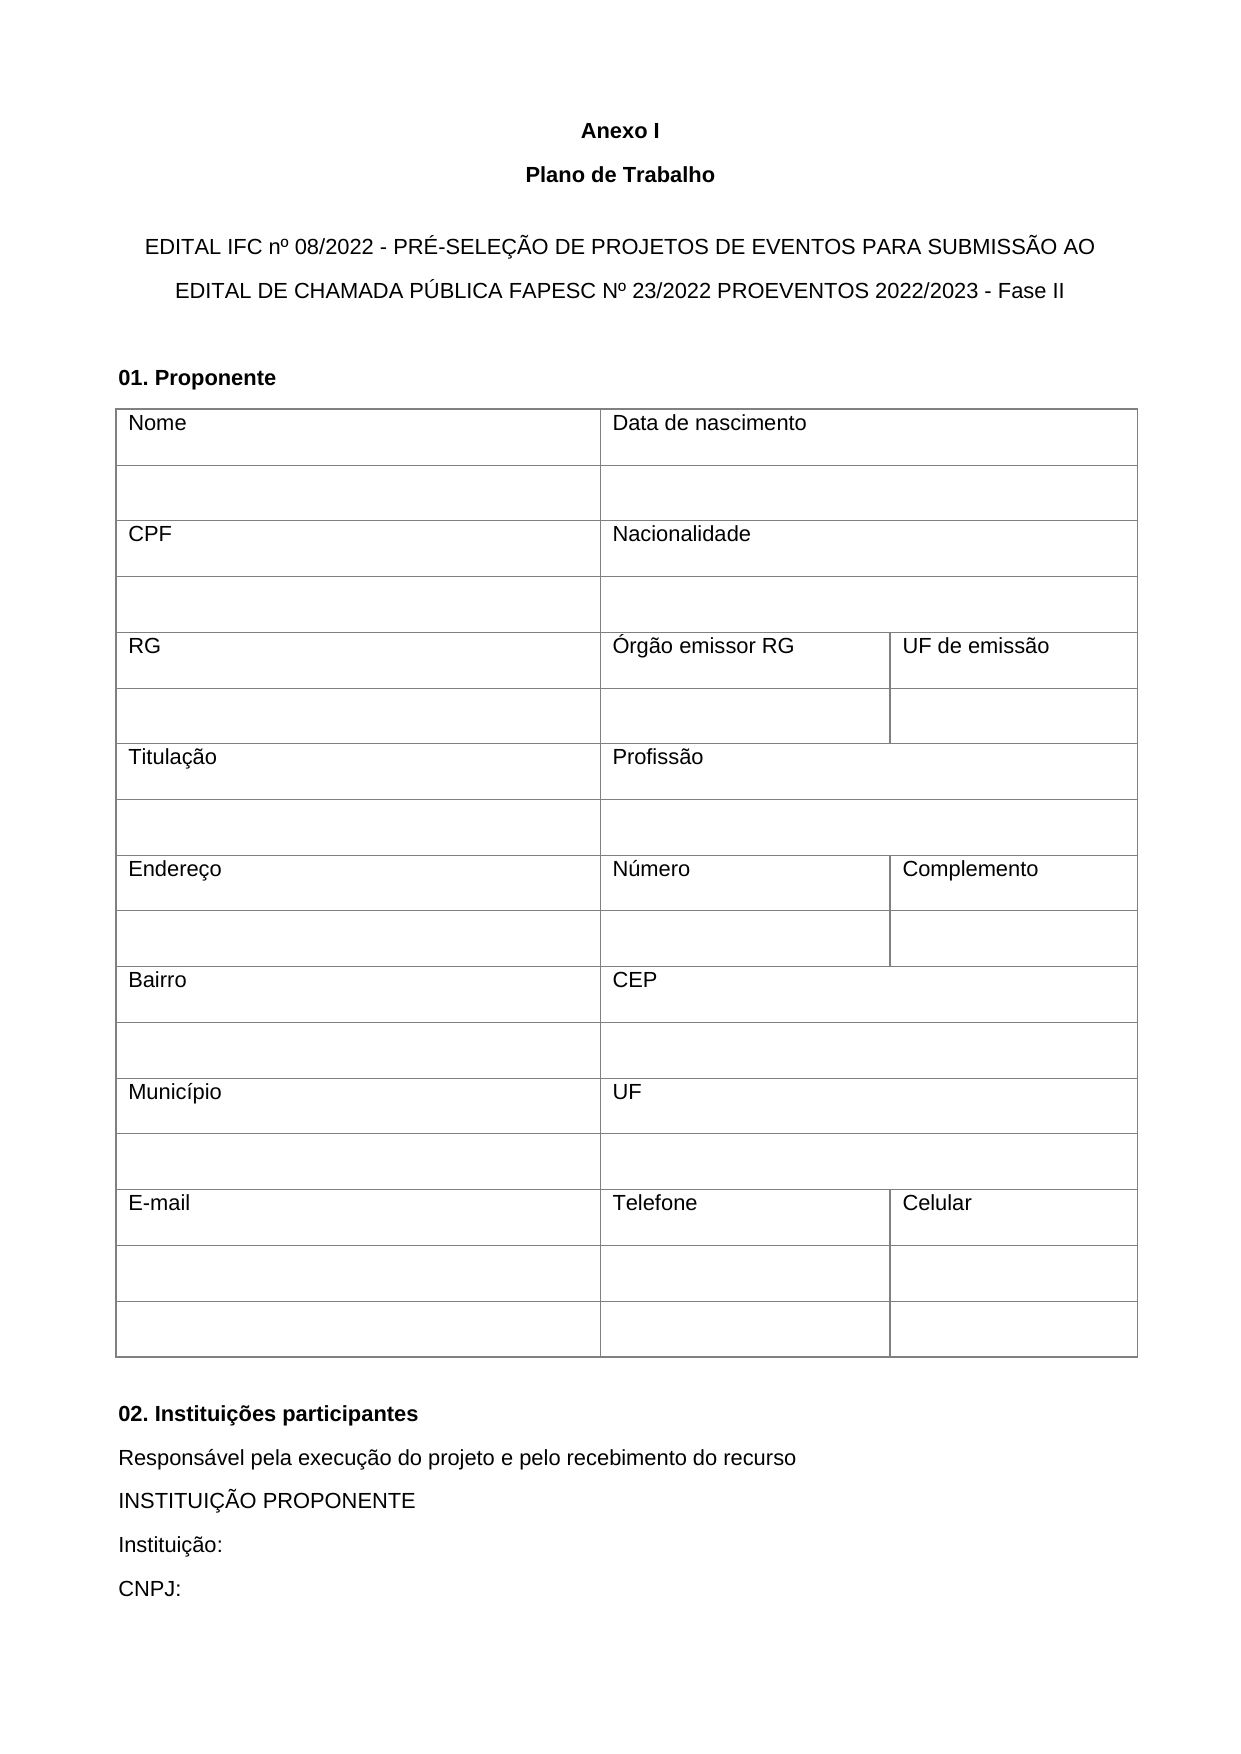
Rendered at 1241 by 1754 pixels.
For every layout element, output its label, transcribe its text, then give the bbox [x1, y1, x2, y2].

text INSTITUIÇÃO PROPONENTE [118, 1488, 1122, 1514]
table_cell UF de emissão [891, 633, 1137, 687]
text CNPJ: [118, 1576, 1122, 1601]
table_cell UF [601, 1079, 1137, 1133]
table_cell [601, 1134, 1137, 1189]
table_cell Endereço [117, 856, 600, 910]
text Plano de Trabalho [118, 162, 1122, 187]
table_cell [601, 577, 1137, 632]
text Anexo I [118, 118, 1122, 143]
table_cell Complemento [891, 856, 1137, 910]
table_cell Órgão emissor RG [601, 633, 889, 687]
table_cell [891, 689, 1137, 743]
table_cell [891, 1246, 1137, 1301]
table_cell [117, 1134, 600, 1189]
table_cell E-mail [117, 1190, 600, 1245]
text Responsável pela execução do projeto e pelo recebimento do recurso [118, 1445, 1122, 1470]
table_cell Nacionalidade [601, 521, 1137, 576]
table_cell [117, 466, 600, 520]
table_cell [601, 800, 1137, 855]
table_cell Celular [891, 1190, 1137, 1245]
table_header Data de nascimento [601, 410, 1137, 464]
table_cell Número [601, 856, 889, 910]
table_cell RG [117, 633, 600, 687]
table_cell [601, 1023, 1137, 1078]
text 02. Instituições participantes [118, 1401, 1122, 1427]
text EDITAL DE CHAMADA PÚBLICA FAPESC Nº 23/2022 PROEVENTOS 2022/2023 - Fase II [118, 278, 1122, 303]
table_cell [891, 1302, 1137, 1356]
table_cell [117, 1246, 600, 1301]
table_cell [117, 689, 600, 743]
text 01. Proponente [118, 365, 1122, 390]
table_cell [601, 689, 889, 743]
text EDITAL IFC nº 08/2022 - PRÉ-SELEÇÃO DE PROJETOS DE EVENTOS PARA SUBMISSÃO AO [118, 205, 1122, 259]
table_cell [601, 1302, 889, 1356]
table_cell Titulação [117, 744, 600, 799]
table_cell CEP [601, 967, 1137, 1022]
table_cell CPF [117, 521, 600, 576]
table_cell Telefone [601, 1190, 889, 1245]
table_cell [891, 911, 1137, 966]
table_cell [601, 911, 889, 966]
table_cell Bairro [117, 967, 600, 1022]
table_cell Profissão [601, 744, 1137, 799]
table_cell [117, 1302, 600, 1356]
table_cell [601, 466, 1137, 520]
text Instituição: [118, 1532, 1122, 1557]
table_cell [117, 800, 600, 855]
table_cell [117, 911, 600, 966]
table_cell [601, 1246, 889, 1301]
table_cell [117, 577, 600, 632]
table_cell [117, 1023, 600, 1078]
table_cell Município [117, 1079, 600, 1133]
table_header Nome [117, 410, 600, 464]
